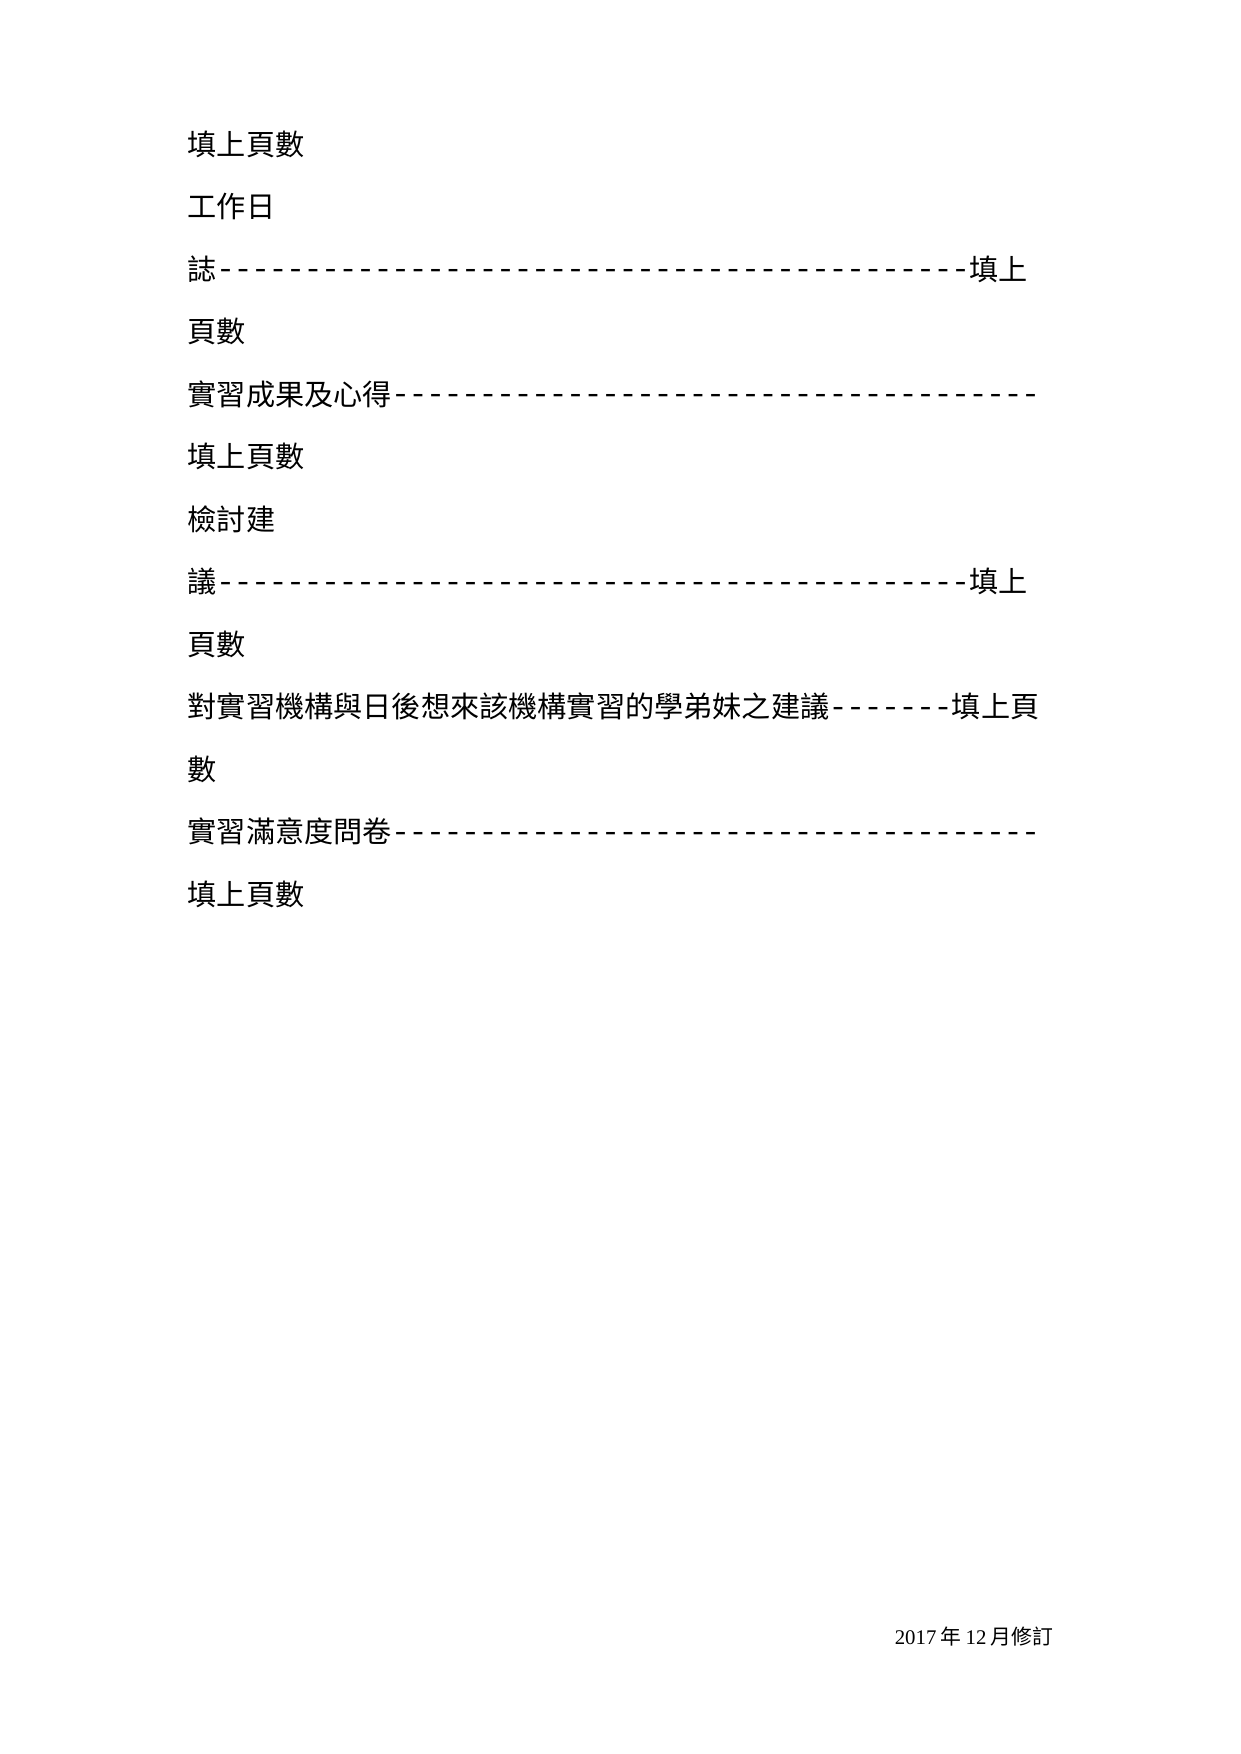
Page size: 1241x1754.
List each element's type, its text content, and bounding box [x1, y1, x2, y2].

text 工作日誌-------------------------------------------填上頁數 [187, 163, 1053, 351]
text 檢討建議-------------------------------------------填上頁數 [187, 476, 1053, 663]
text 填上頁數 [187, 101, 1053, 163]
text 實習成果及心得-------------------------------------填上頁數 [187, 351, 1053, 476]
text 實習滿意度問卷-------------------------------------填上頁數 [187, 788, 1053, 913]
text 對實習機構與日後想來該機構實習的學弟妹之建議-------填上頁數 [187, 663, 1053, 788]
